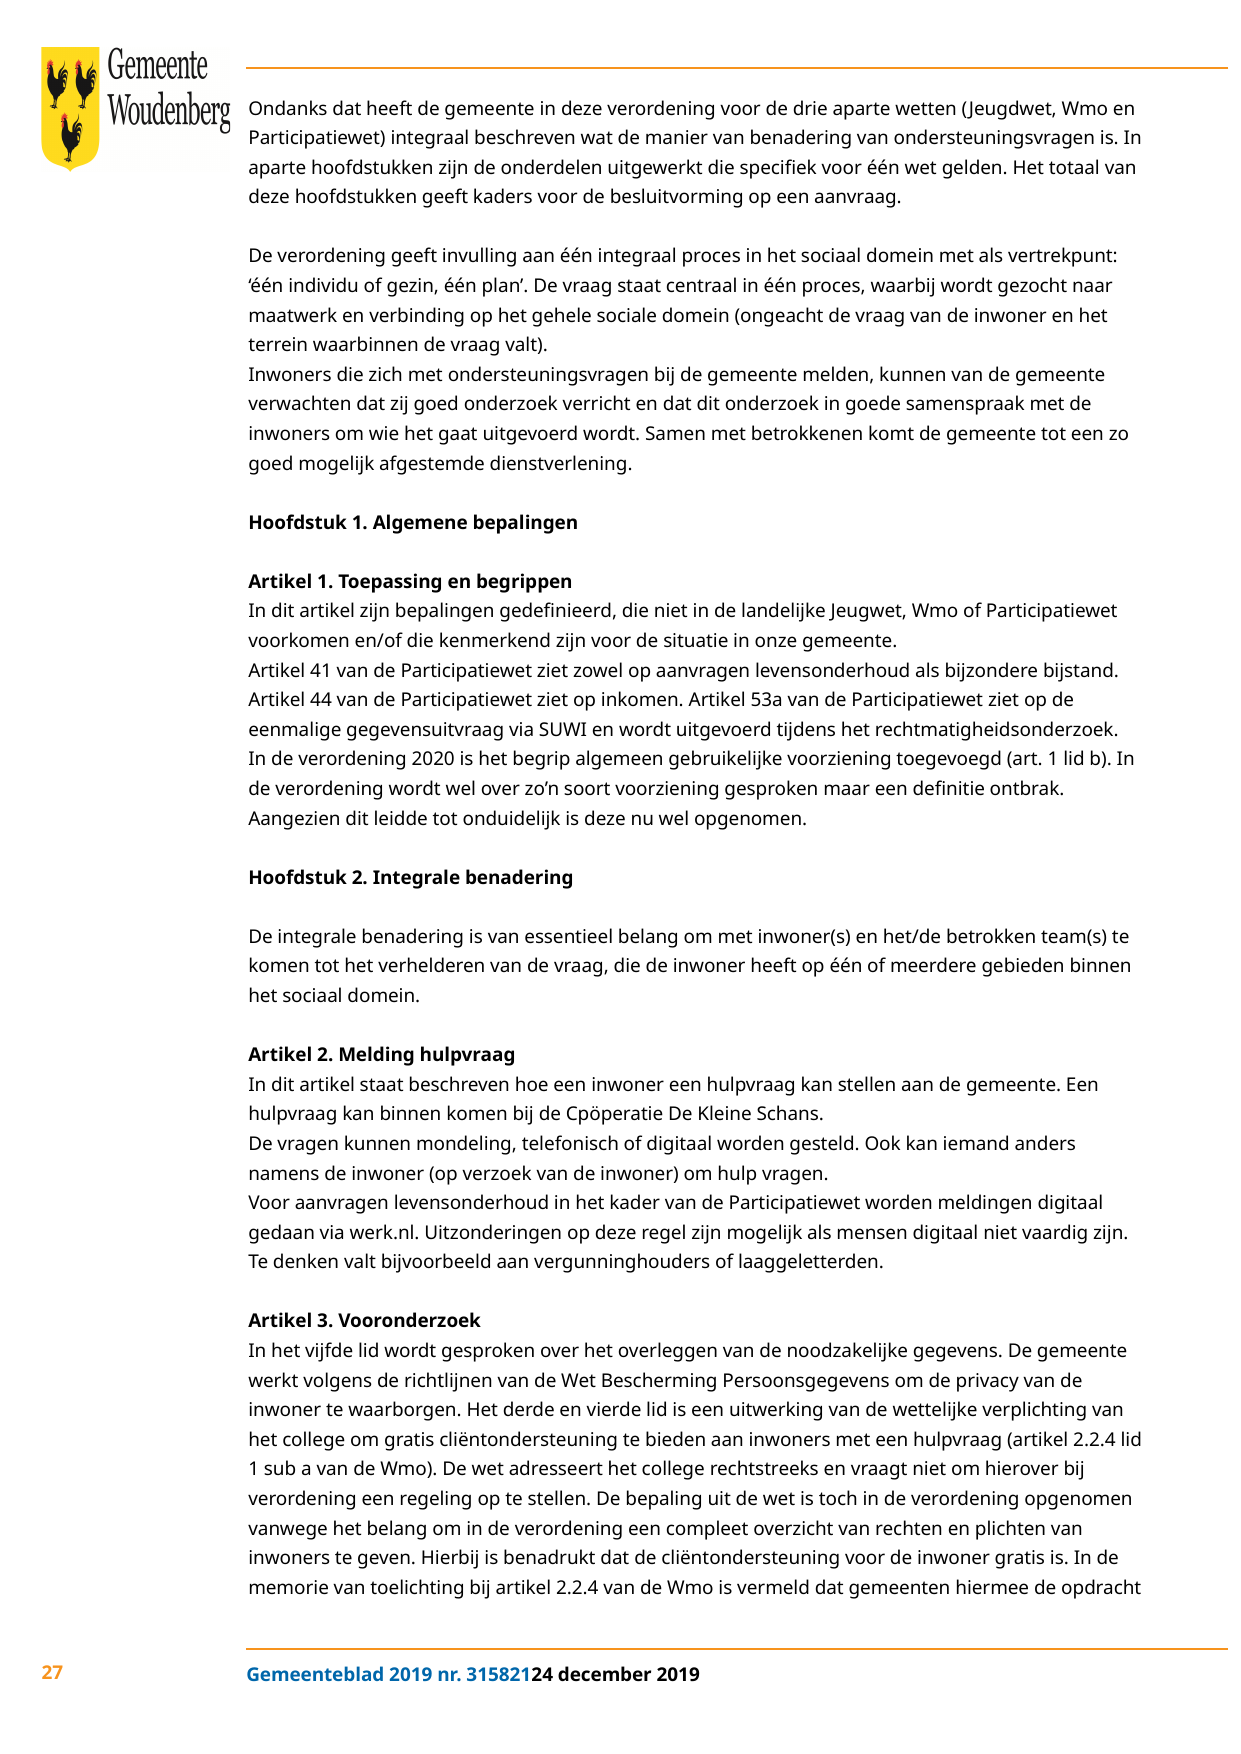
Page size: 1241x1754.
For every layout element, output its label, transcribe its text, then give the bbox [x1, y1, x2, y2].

text Ondanks dat heeft de gemeente in deze verordening voor de drie aparte wetten (Jeugdwet, Wmo en Participatiewet) integraal beschreven wat de manier van benadering van ondersteuningsvragen is. In aparte hoofdstukken zijn de onderdelen uitgewerkt die specifiek voor één wet gelden. Het totaal van deze hoofdstukken geeft kaders voor de besluitvorming op een aanvraag. [248, 95, 1152, 209]
text Hoofdstuk 2. Integrale benadering [248, 864, 1152, 890]
picture [41, 47, 231, 172]
text In het vijfde lid wordt gesproken over het overleggen van de noodzakelijke gegevens. De gemeente werkt volgens de richtlijnen van de Wet Bescherming Persoonsgegevens om de privacy van de inwoner te waarborgen. Het derde en vierde lid is een uitwerking van de wettelijke verplichting van het college om gratis cliëntondersteuning te bieden aan inwoners met een hulpvraag (artikel 2.2.4 lid 1 sub a van de Wmo). De wet adresseert het college rechtstreeks en vraagt niet om hierover bij verordening een regeling op te stellen. De bepaling uit de wet is toch in de verordening opgenomen vanwege het belang om in de verordening een compleet overzicht van rechten en plichten van inwoners te geven. Hierbij is benadrukt dat de cliëntondersteuning voor de inwoner gratis is. In de memorie van toelichting bij artikel 2.2.4 van de Wmo is vermeld dat gemeenten hiermee de opdracht [248, 1337, 1152, 1600]
text Artikel 1. Toepassing en begrippen [248, 568, 1152, 594]
text De verordening geeft invulling aan één integraal proces in het sociaal domein met als vertrekpunt: ‘één individu of gezin, één plan’. De vraag staat centraal in één proces, waarbij wordt gezocht naar maatwerk en verbinding op het gehele sociale domein (ongeacht de vraag van de inwoner en het terrein waarbinnen de vraag valt). [248, 243, 1152, 357]
text De integrale benadering is van essentieel belang om met inwoner(s) en het/de betrokken team(s) te komen tot het verhelderen van de vraag, die de inwoner heeft op één of meerdere gebieden binnen het sociaal domein. [248, 923, 1152, 1008]
text In de verordening 2020 is het begrip algemeen gebruikelijke voorziening toegevoegd (art. 1 lid b). In de verordening wordt wel over zo’n soort voorziening gesproken maar een definitie ontbrak. Aangezien dit leidde tot onduidelijk is deze nu wel opgenomen. [248, 746, 1152, 831]
text Artikel 41 van de Participatiewet ziet zowel op aanvragen levensonderhoud als bijzondere bijstand. Artikel 44 van de Participatiewet ziet op inkomen. Artikel 53a van de Participatiewet ziet op de eenmalige gegevensuitvraag via SUWI en wordt uitgevoerd tijdens het rechtmatigheidsonderzoek. [248, 657, 1152, 742]
text Artikel 3. Vooronderzoek [248, 1308, 1152, 1333]
text Artikel 2. Melding hulpvraag [248, 1041, 1152, 1067]
text Voor aanvragen levensonderhoud in het kader van de Participatiewet worden meldingen digitaal gedaan via werk.nl. Uitzonderingen op deze regel zijn mogelijk als mensen digitaal niet vaardig zijn. Te denken valt bijvoorbeeld aan vergunninghouders of laaggeletterden. [248, 1189, 1152, 1274]
text Inwoners die zich met ondersteuningsvragen bij de gemeente melden, kunnen van de gemeente verwachten dat zij goed onderzoek verricht en dat dit onderzoek in goede samenspraak met de inwoners om wie het gaat uitgevoerd wordt. Samen met betrokkenen komt de gemeente tot een zo goed mogelijk afgestemde dienstverlening. [248, 361, 1152, 476]
text Hoofdstuk 1. Algemene bepalingen [248, 509, 1152, 535]
text De vragen kunnen mondeling, telefonisch of digitaal worden gesteld. Ook kan iemand anders namens de inwoner (op verzoek van de inwoner) om hulp vragen. [248, 1130, 1152, 1186]
text In dit artikel zijn bepalingen gedefinieerd, die niet in de landelijke Jeugwet, Wmo of Participatiewet voorkomen en/of die kenmerkend zijn voor de situatie in onze gemeente. [248, 598, 1152, 653]
text In dit artikel staat beschreven hoe een inwoner een hulpvraag kan stellen aan de gemeente. Een hulpvraag kan binnen komen bij de Cpöperatie De Kleine Schans. [248, 1071, 1152, 1126]
